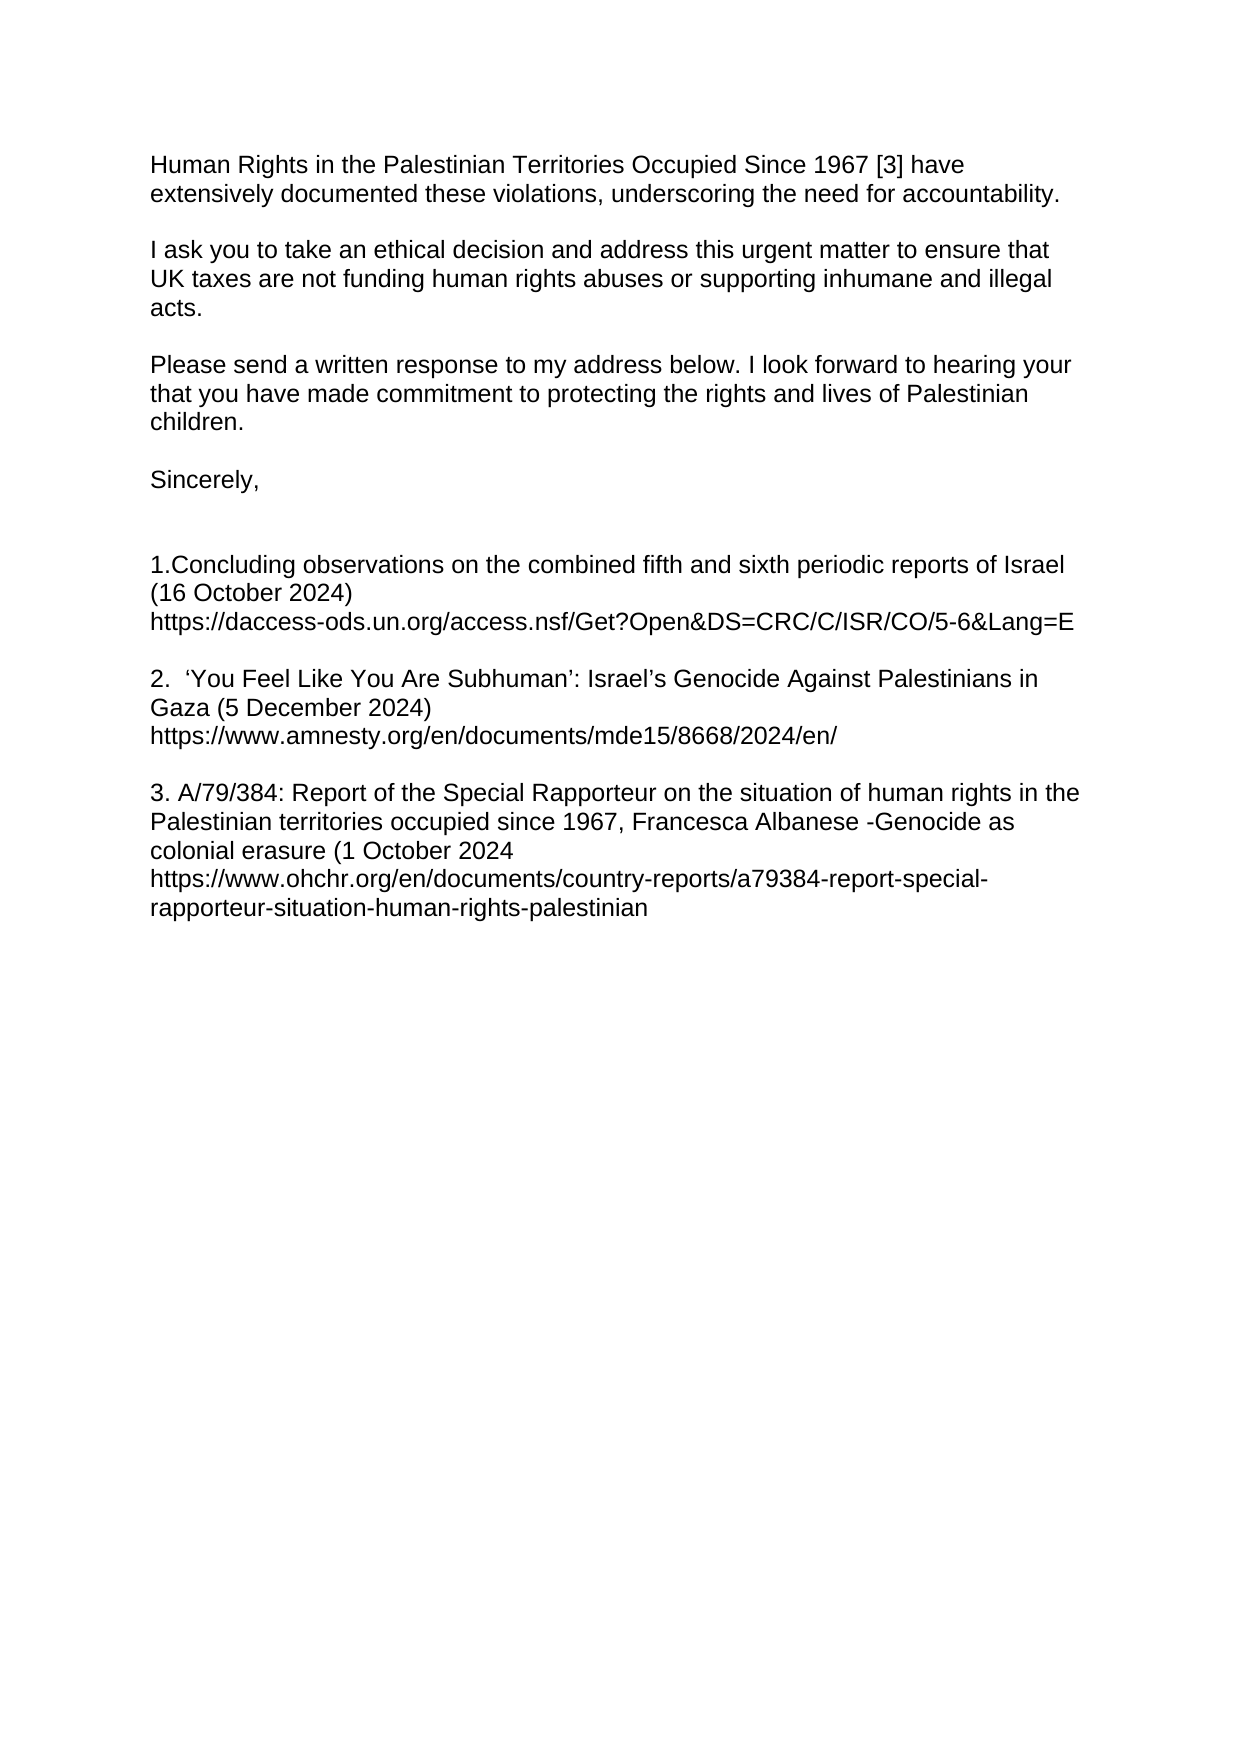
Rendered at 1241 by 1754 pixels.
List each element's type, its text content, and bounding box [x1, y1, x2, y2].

text I ask you to take an ethical decision and address this urgent matter to ensure that UK taxes are not funding human rights abuses or supporting inhumane and illegal acts. [150, 236, 1090, 322]
text https://www.ohchr.org/en/documents/country-reports/a79384-report-special-rapporteur-situation-human-rights-palestinian [150, 864, 1090, 922]
text 1.Concluding observations on the combined fifth and sixth periodic reports of Israel (16 October 2024) [150, 549, 1090, 607]
text 2. ‘You Feel Like You Are Subhuman’: Israel’s Genocide Against Palestinians in Gaza (5 December 2024) https://www.amnesty.org/en/documents/mde15/8668/2024/en/ [150, 664, 1090, 750]
text Sincerely, [150, 465, 1090, 493]
text Please send a written response to my address below. I look forward to hearing your that you have made commitment to protecting the rights and lives of Palestinian children. [150, 350, 1090, 436]
text 3. A/79/384: Report of the Special Rapporteur on the situation of human rights in the Palestinian territories occupied since 1967, Francesca Albanese -Genocide as colonial erasure (1 October 2024 [150, 778, 1090, 864]
text Human Rights in the Palestinian Territories Occupied Since 1967 [3] have extensively documented these violations, underscoring the need for accountability. [150, 150, 1090, 207]
text https://daccess-ods.un.org/access.nsf/Get?Open&DS=CRC/C/ISR/CO/5-6&Lang=E [150, 607, 1090, 636]
